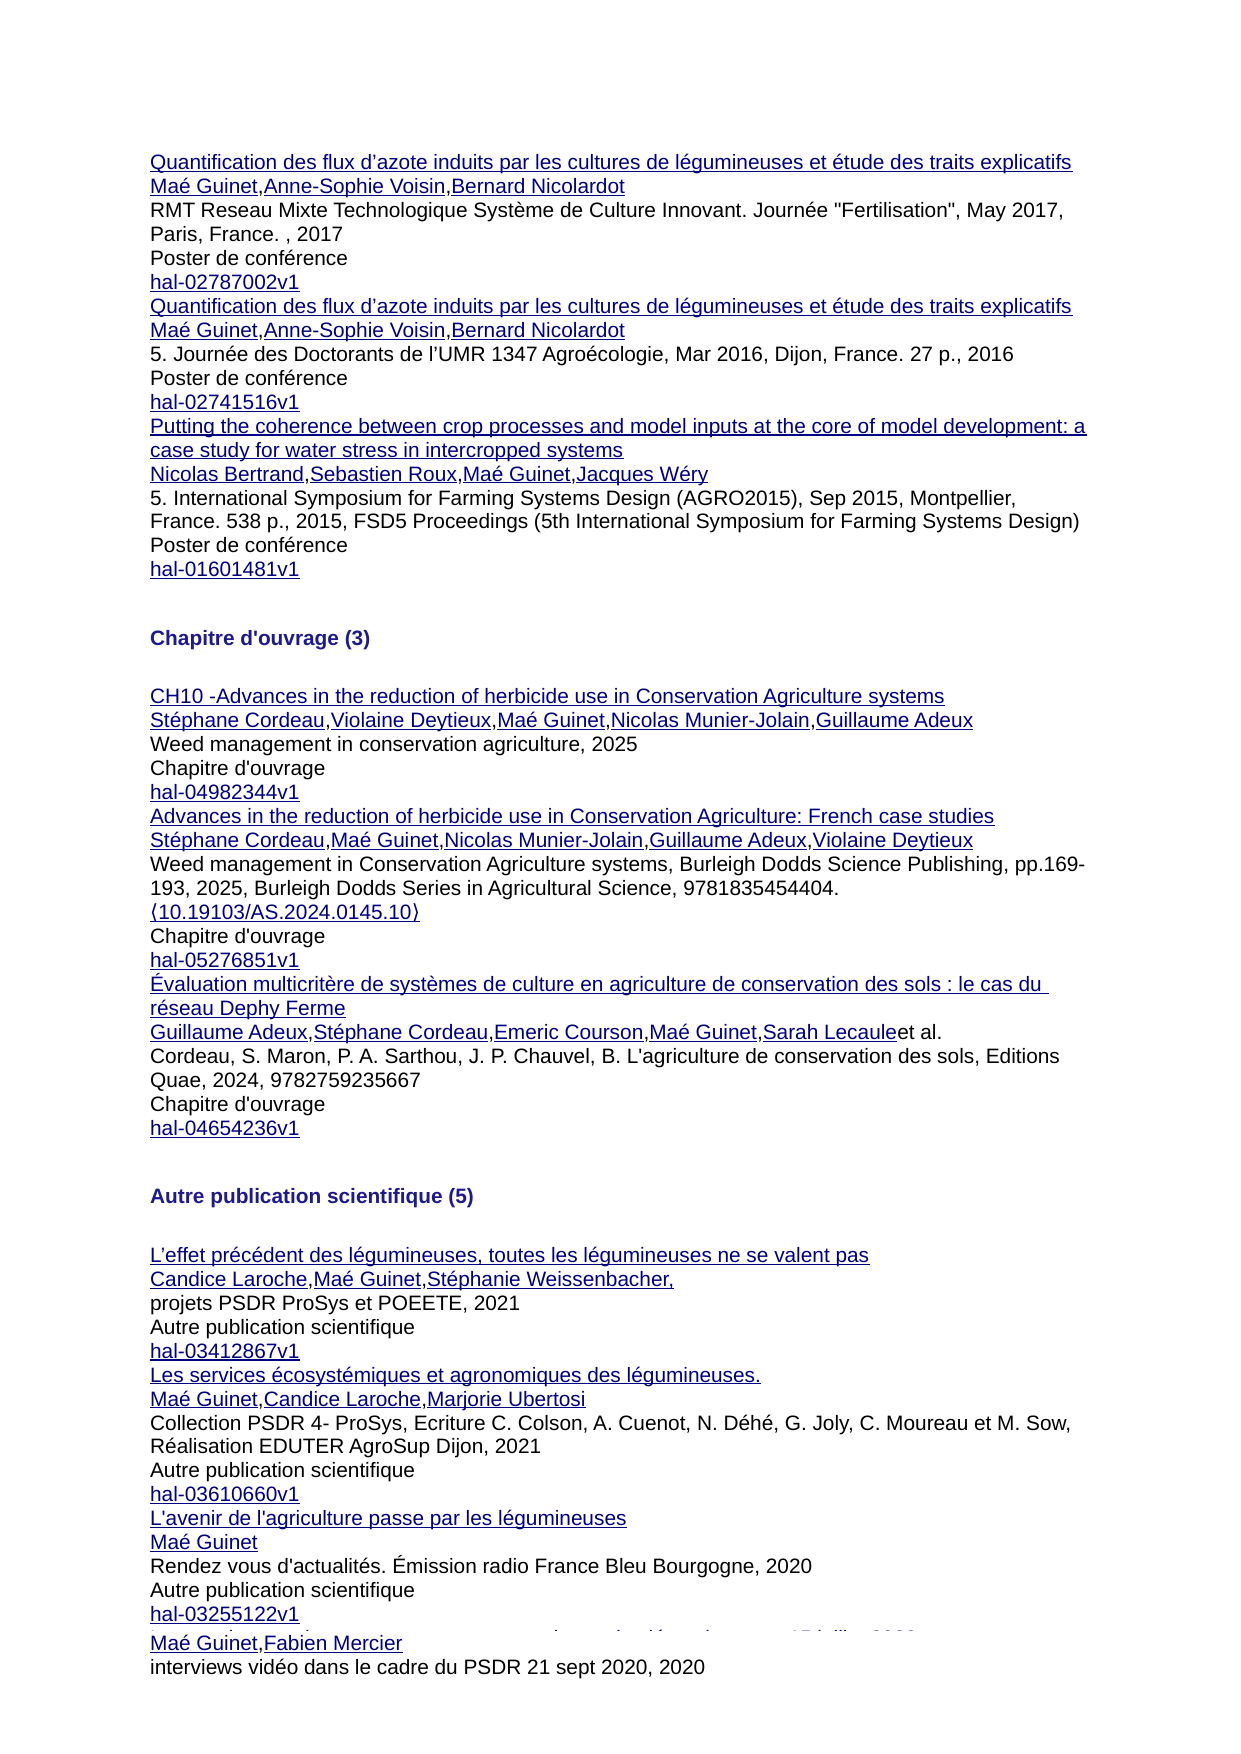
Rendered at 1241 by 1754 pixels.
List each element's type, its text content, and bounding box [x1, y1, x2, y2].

table_cell Putting the coherence between crop processes and model inputs at the core of model development: a case study for water stress in intercropped systems Nicolas Bertrand,Sebastien Roux,Maé Guinet,Jacques Wéry 5. International Symposium for Farming Systems Design (AGRO2015), Sep 2015, Montpellier, France. 538 p., 2015, FSD5 Proceedings (5th International Symposium for Farming Systems Design) Poster de conférence hal-01601481v1 [150, 414, 1090, 581]
subtitle Chapitre d'ouvrage (3) [150, 626, 1090, 650]
table_cell L'avenir de l'agriculture passe par les légumineuses Maé Guinet Rendez vous d'actualités. Émission radio France Bleu Bourgogne, 2020 Autre publication scientifique hal-03255122v1 [150, 1506, 1090, 1626]
subtitle Autre publication scientifique (5) [150, 1184, 1090, 1208]
table_cell Advances in the reduction of herbicide use in Conservation Agriculture: French case studies Stéphane Cordeau,Maé Guinet,Nicolas Munier-Jolain,Guillaume Adeux,Violaine Deytieux Weed management in Conservation Agriculture systems, Burleigh Dodds Science Publishing, pp.169-193, 2025, Burleigh Dodds Series in Agricultural Science, 9781835454404. ⟨10.19103/AS.2024.0145.10⟩ Chapitre d'ouvrage hal-05276851v1 [150, 804, 1090, 972]
table_header L’effet précédent des légumineuses, toutes les légumineuses ne se valent pas Candice Laroche,Maé Guinet,Stéphanie Weissenbacher, projets PSDR ProSys et POEETE, 2021 Autre publication scientifique hal-03412867v1 [150, 1243, 1090, 1362]
table_cell Les services écosystémiques et agronomiques des légumineuses. Maé Guinet,Candice Laroche,Marjorie Ubertosi Collection PSDR 4- ProSys, Ecriture C. Colson, A. Cuenot, N. Déhé, G. Joly, C. Moureau et M. Sow, Réalisation EDUTER AgroSup Dijon, 2021 Autre publication scientifique hal-03610660v1 [150, 1363, 1090, 1506]
table_header CH10 -Advances in the reduction of herbicide use in Conservation Agriculture systems Stéphane Cordeau,Violaine Deytieux,Maé Guinet,Nicolas Munier-Jolain,Guillaume Adeux Weed management in conservation agriculture, 2025 Chapitre d'ouvrage hal-04982344v1 [150, 684, 1090, 804]
table_cell Quantification des flux d’azote induits par les cultures de légumineuses et étude des traits explicatifs Maé Guinet,Anne-Sophie Voisin,Bernard Nicolardot RMT Reseau Mixte Technologique Système de Culture Innovant. Journée "Fertilisation", May 2017, Paris, France. , 2017 Poster de conférence hal-02787002v1 [150, 150, 1090, 294]
table_cell Évaluation multicritère de systèmes de culture en agriculture de conservation des sols : le cas du réseau Dephy Ferme Guillaume Adeux,Stéphane Cordeau,Emeric Courson,Maé Guinet,Sarah Lecauleet al. Cordeau, S. Maron, P. A. Sarthou, J. P. Chauvel, B. L'agriculture de conservation des sols, Editions Quae, 2024, 9782759235667 Chapitre d'ouvrage hal-04654236v1 [150, 972, 1090, 1139]
table_cell Les services environnementaux et agronomiques des légumineuses. 15 juillet 2020 Maé Guinet,Fabien Mercier interviews vidéo dans le cadre du PSDR 21 sept 2020, 2020 Autre publication scientifique hal-03255165v1 [150, 1626, 1090, 1679]
table_cell Quantification des flux d’azote induits par les cultures de légumineuses et étude des traits explicatifs Maé Guinet,Anne-Sophie Voisin,Bernard Nicolardot 5. Journée des Doctorants de l’UMR 1347 Agroécologie, Mar 2016, Dijon, France. 27 p., 2016 Poster de conférence hal-02741516v1 [150, 294, 1090, 413]
